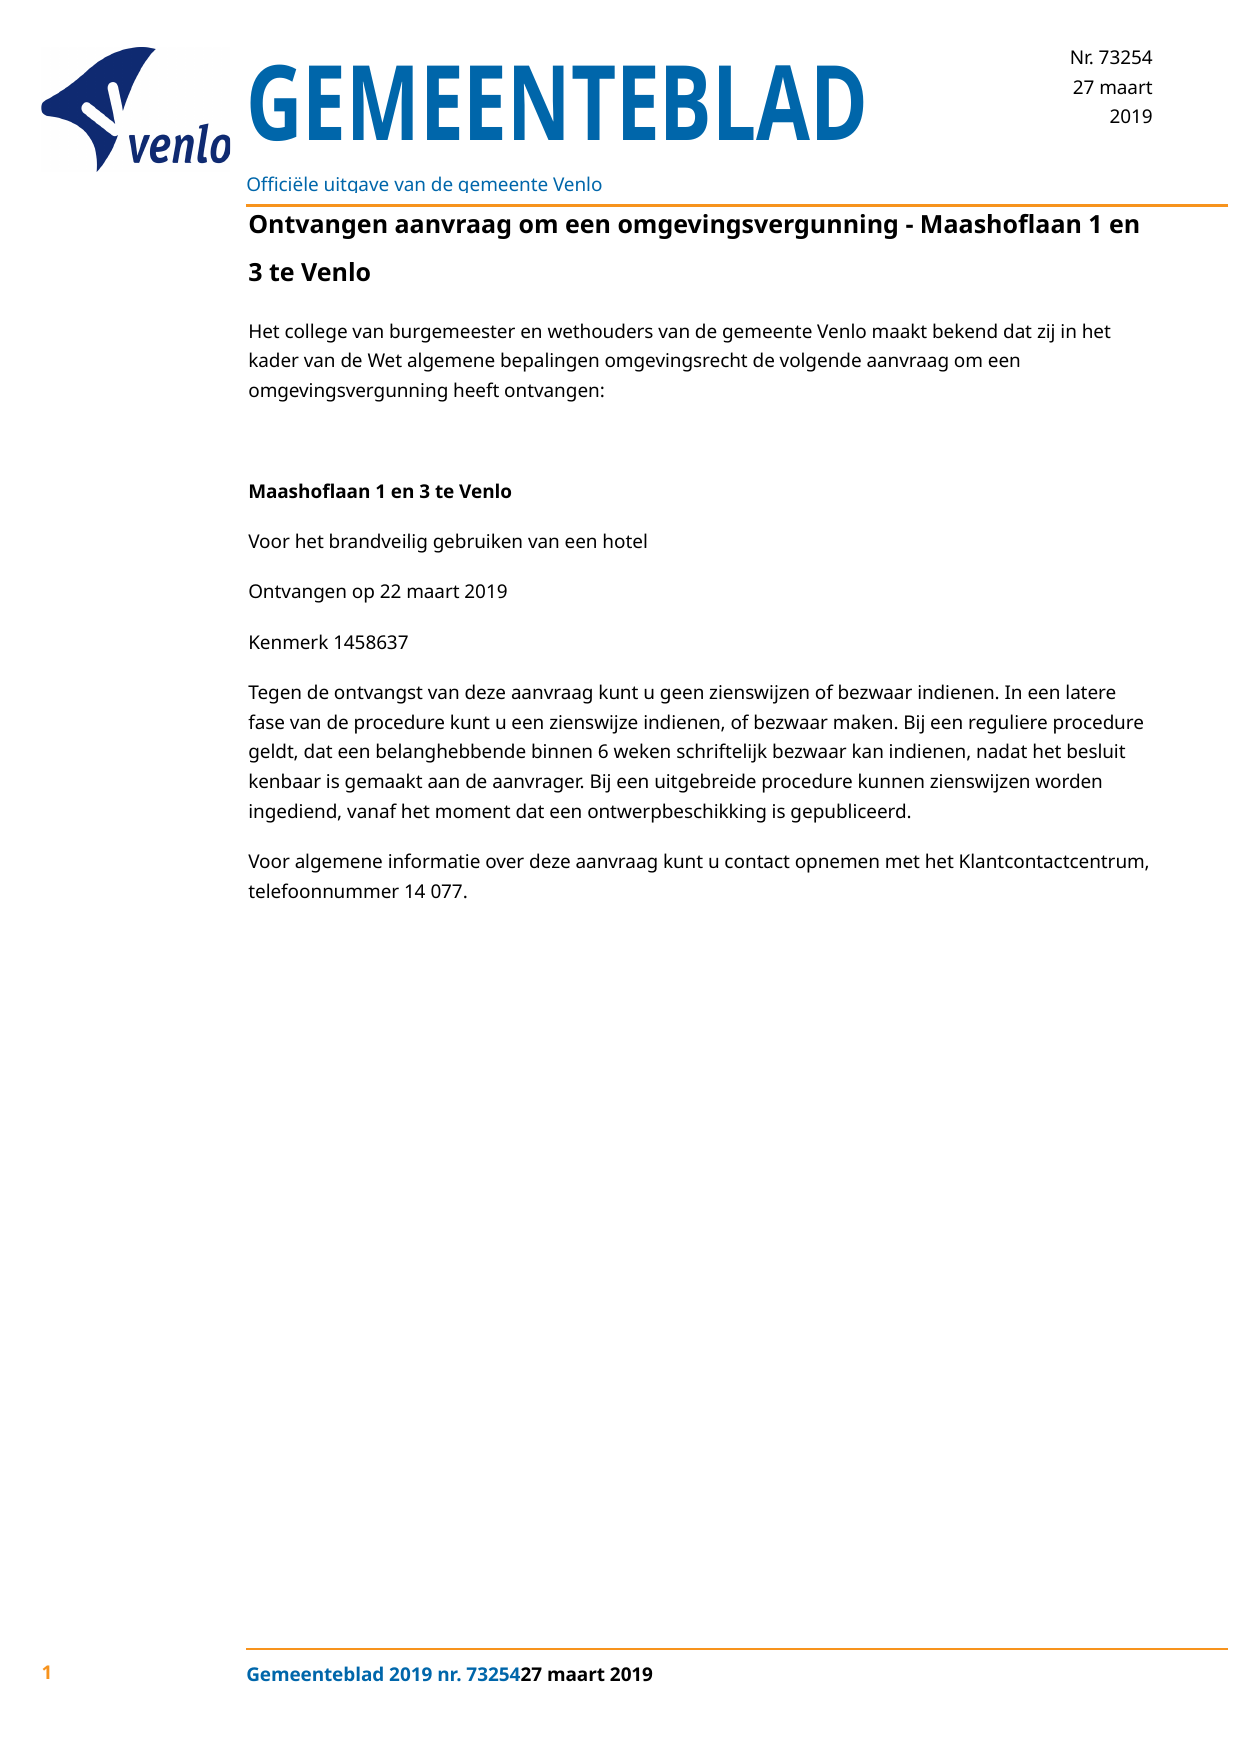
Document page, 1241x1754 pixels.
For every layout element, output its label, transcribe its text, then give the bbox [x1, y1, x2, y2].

text Maashoflaan 1 en 3 te Venlo [248, 478, 1152, 504]
text Voor het brandveilig gebruiken van een hotel [248, 528, 1152, 554]
text Het college van burgemeester en wethouders van de gemeente Venlo maakt bekend dat zij in het kader van de Wet algemene bepalingen omgevingsrecht de volgende aanvraag om een omgevingsvergunning heeft ontvangen: [248, 318, 1152, 403]
text Voor algemene informatie over deze aanvraag kunt u contact opnemen met het Klantcontactcentrum, telefoonnummer 14 077. [248, 848, 1152, 904]
picture [41, 47, 231, 172]
text Kenmerk 1458637 [248, 629, 1152, 655]
text Tegen de ontvangst van deze aanvraag kunt u geen zienswijzen of bezwaar indienen. In een latere fase van de procedure kunt u een zienswijze indienen, of bezwaar maken. Bij een reguliere procedure geldt, dat een belanghebbende binnen 6 weken schriftelijk bezwaar kan indienen, nadat het besluit kenbaar is gemaakt aan de aanvrager. Bij een uitgebreide procedure kunnen zienswijzen worden ingediend, vanaf het moment dat een ontwerpbeschikking is gepubliceerd. [248, 679, 1152, 824]
text Ontvangen aanvraag om een omgevingsvergunning - Maashoflaan 1 en 3 te Venlo [248, 207, 1152, 288]
text Ontvangen op 22 maart 2019 [248, 579, 1152, 604]
